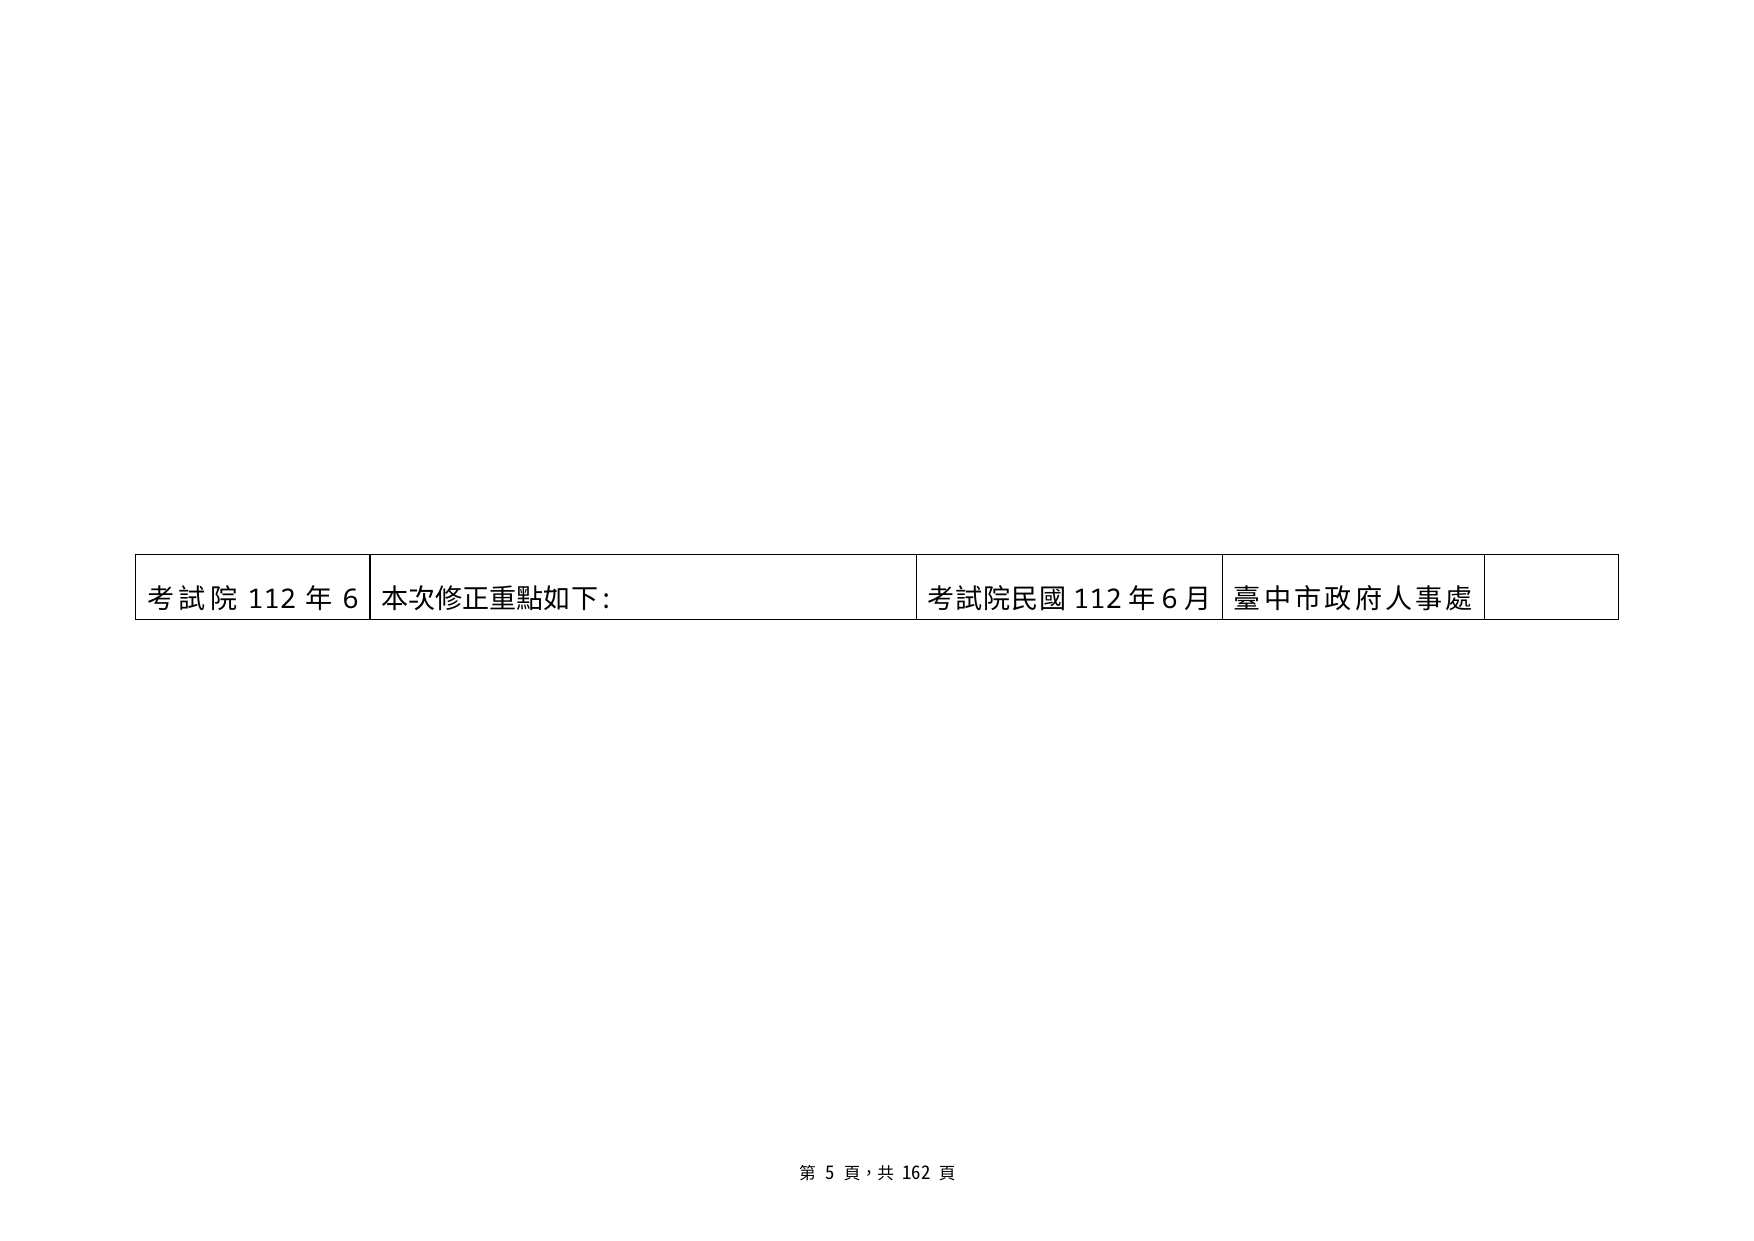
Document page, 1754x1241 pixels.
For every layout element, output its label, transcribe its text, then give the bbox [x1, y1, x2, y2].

table_cell [1485, 555, 1618, 619]
table_cell 考試院民國112年6月 [917, 555, 1222, 619]
table_cell 臺中市政府人事處 [1223, 555, 1484, 619]
table_cell 本次修正重點如下: 綜合行政職系原住民族行政子項，增列原住民族事務相關工作內涵，俾符原住民族基本法規定意旨。 司法行政職系少年調查保護子項及家事調查子項，增列心理及社會工作相關工作內涵，俾符司法人員辦理少年、家事事件實務現況。 經建行政職系增訂海洋行政子項，俾與公務人員高等考試三級考試所設經建行政職系海洋行政考試類科相對應。 地政職系增列原住民族土地之利用工作內涵，俾與依山坡地保育利用條例授權訂定之原住民保留地開發管理辦法規定一致。 資訊處理職系增訂資通安全子項，將原資訊工程與安全子項工作內涵修正移列，以應資訊化、網路化、資訊安全及各種新創科技發展。 [371, 555, 916, 619]
table_cell 考試院112年6 [136, 555, 369, 619]
